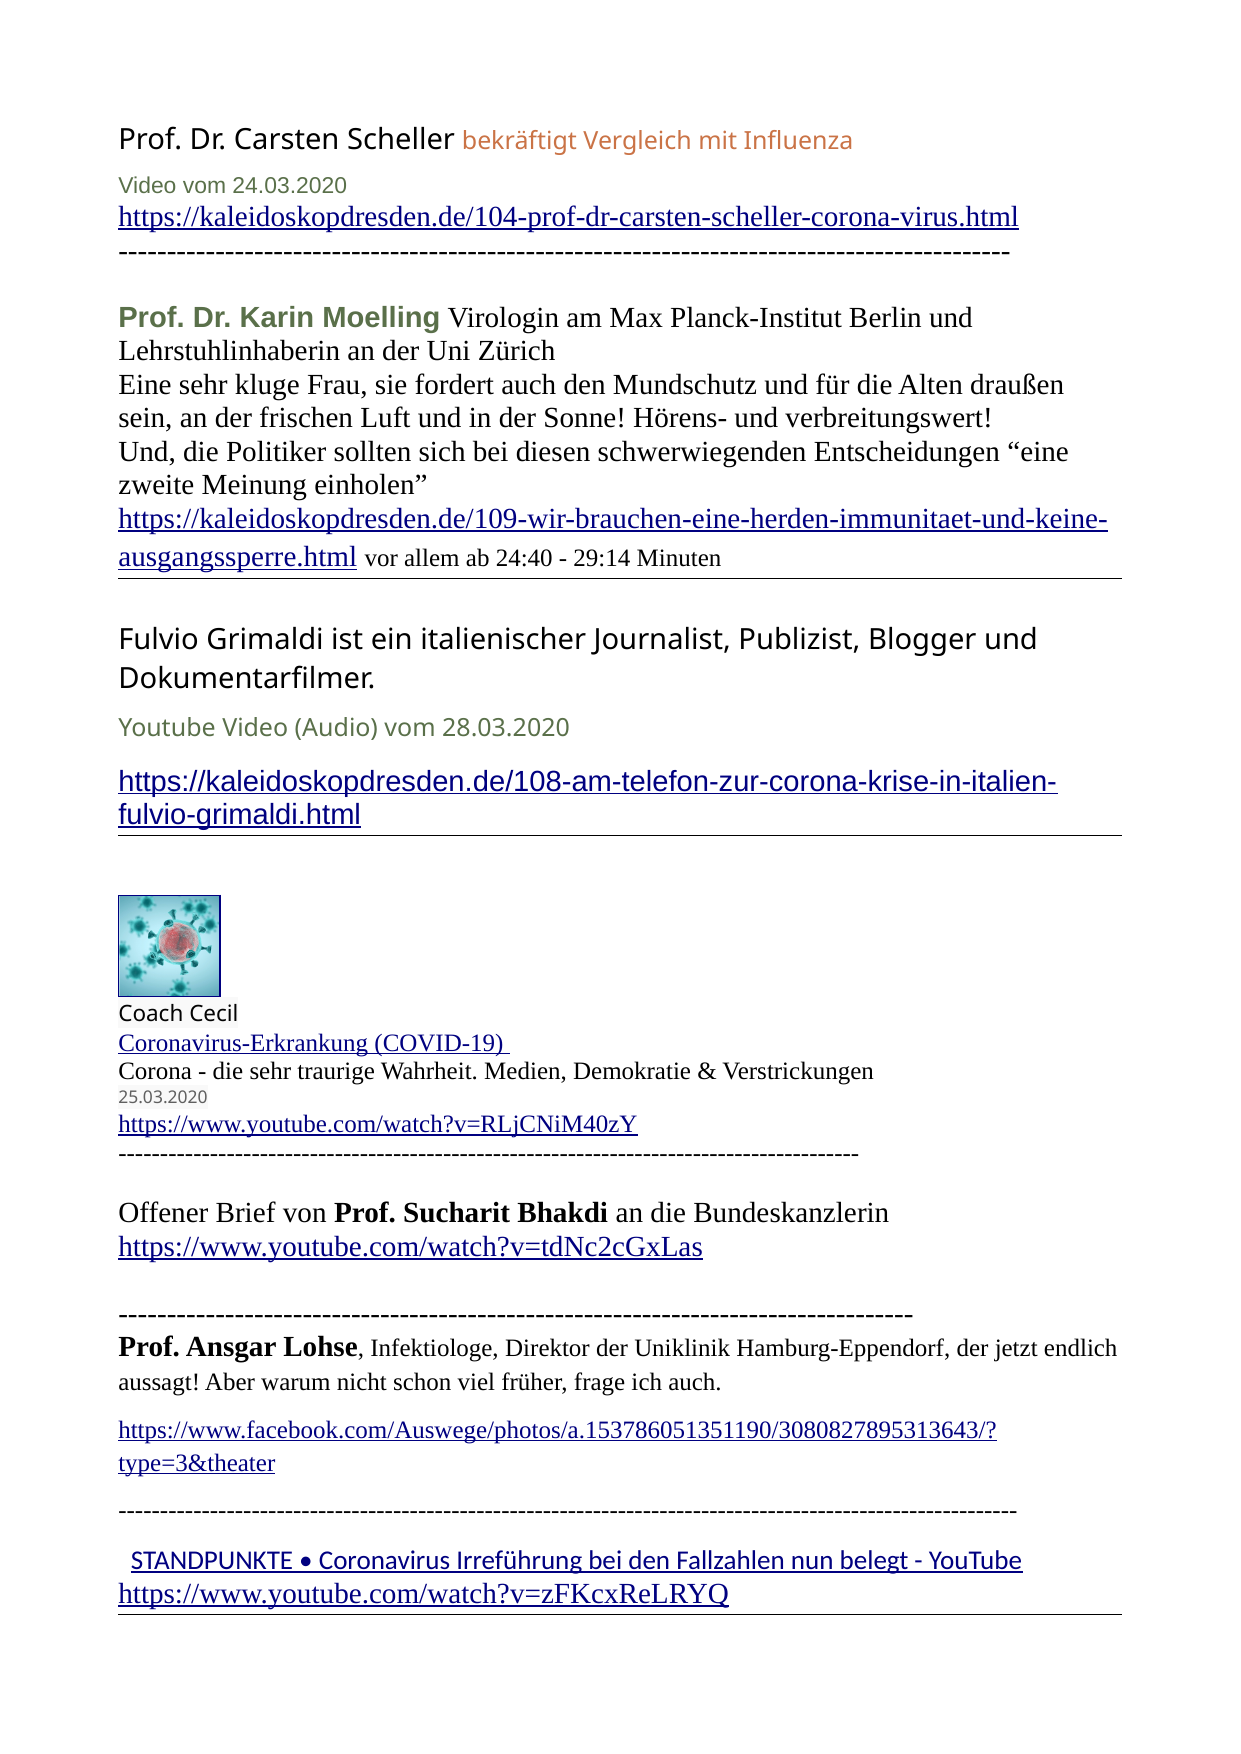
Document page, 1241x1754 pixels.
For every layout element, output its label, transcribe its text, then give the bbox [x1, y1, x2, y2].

picture [119, 896, 219, 996]
text -------------------------------------------------------------------------------------------- [118, 233, 1122, 266]
text Prof. Dr. Karin Moelling Virologin am Max Planck-Institut Berlin und Lehrstuhlinhaberin an der Uni Zürich [118, 300, 1122, 367]
text https://www.facebook.com/Auswege/photos/a.153786051351190/3080827895313643/?type=3&theater [118, 1415, 1122, 1477]
text https://kaleidoskopdresden.de/109-wir-brauchen-eine-herden-immunitaet-und-keine-ausgangssperre.html vor allem ab 24:40 - 29:14 Minuten [118, 501, 1122, 578]
text STANDPUNKTE • Coronavirus Irreführung bei den Fallzahlen nun belegt - YouTube [118, 1543, 1122, 1576]
text Youtube Video (Audio) vom 28.03.2020 [118, 710, 1122, 744]
text https://www.youtube.com/watch?v=tdNc2cGxLas [118, 1229, 1122, 1262]
text Offener Brief von Prof. Sucharit Bhakdi an die Bundeskanzlerin [118, 1195, 1122, 1229]
text Eine sehr kluge Frau, sie fordert auch den Mundschutz und für die Alten draußen sein, an der frischen Luft und in der Sonne! Hörens- und verbreitungswert! [118, 367, 1122, 434]
text Video vom 24.03.2020 [118, 170, 1122, 199]
text Corona - die sehr traurige Wahrheit. Medien, Demokratie & Verstrickungen [118, 1056, 1122, 1085]
subtitle Prof. Dr. Carsten Scheller bekräftigt Vergleich mit Influenza [118, 118, 1122, 158]
text ----------------------------------------------------------------------------------------- [118, 1138, 1122, 1167]
text https://www.youtube.com/watch?v=RLjCNiM40zY [118, 1109, 1122, 1138]
text https://kaleidoskopdresden.de/108-am-telefon-zur-corona-krise-in-italien-fulvio-grimaldi.html [118, 764, 1122, 835]
text 25.03.2020 [118, 1085, 1122, 1109]
text ------------------------------------------------------------------------------------------------------------ [118, 1496, 1122, 1524]
text ---------------------------------------------------------------------------------- [118, 1296, 1122, 1329]
text Coronavirus-Erkrankung (COVID-19) [118, 1028, 1122, 1056]
subtitle Fulvio Grimaldi ist ein italienischer Journalist, Publizist, Blogger und Dokumentarfilmer. [118, 618, 1122, 697]
text Und, die Politiker sollten sich bei diesen schwerwiegenden Entscheidungen “eine zweite Meinung einholen” [118, 434, 1122, 501]
text https://kaleidoskopdresden.de/104-prof-dr-carsten-scheller-corona-virus.html [118, 199, 1122, 233]
text Prof. Ansgar Lohse, Infektiologe, Direktor der Uniklinik Hamburg-Eppendorf, der jetzt endlich aussagt! Aber warum nicht schon viel früher, frage ich auch. [118, 1329, 1122, 1396]
text Coach Cecil [118, 997, 1122, 1028]
text https://www.youtube.com/watch?v=zFKcxReLRYQ [118, 1576, 1122, 1614]
